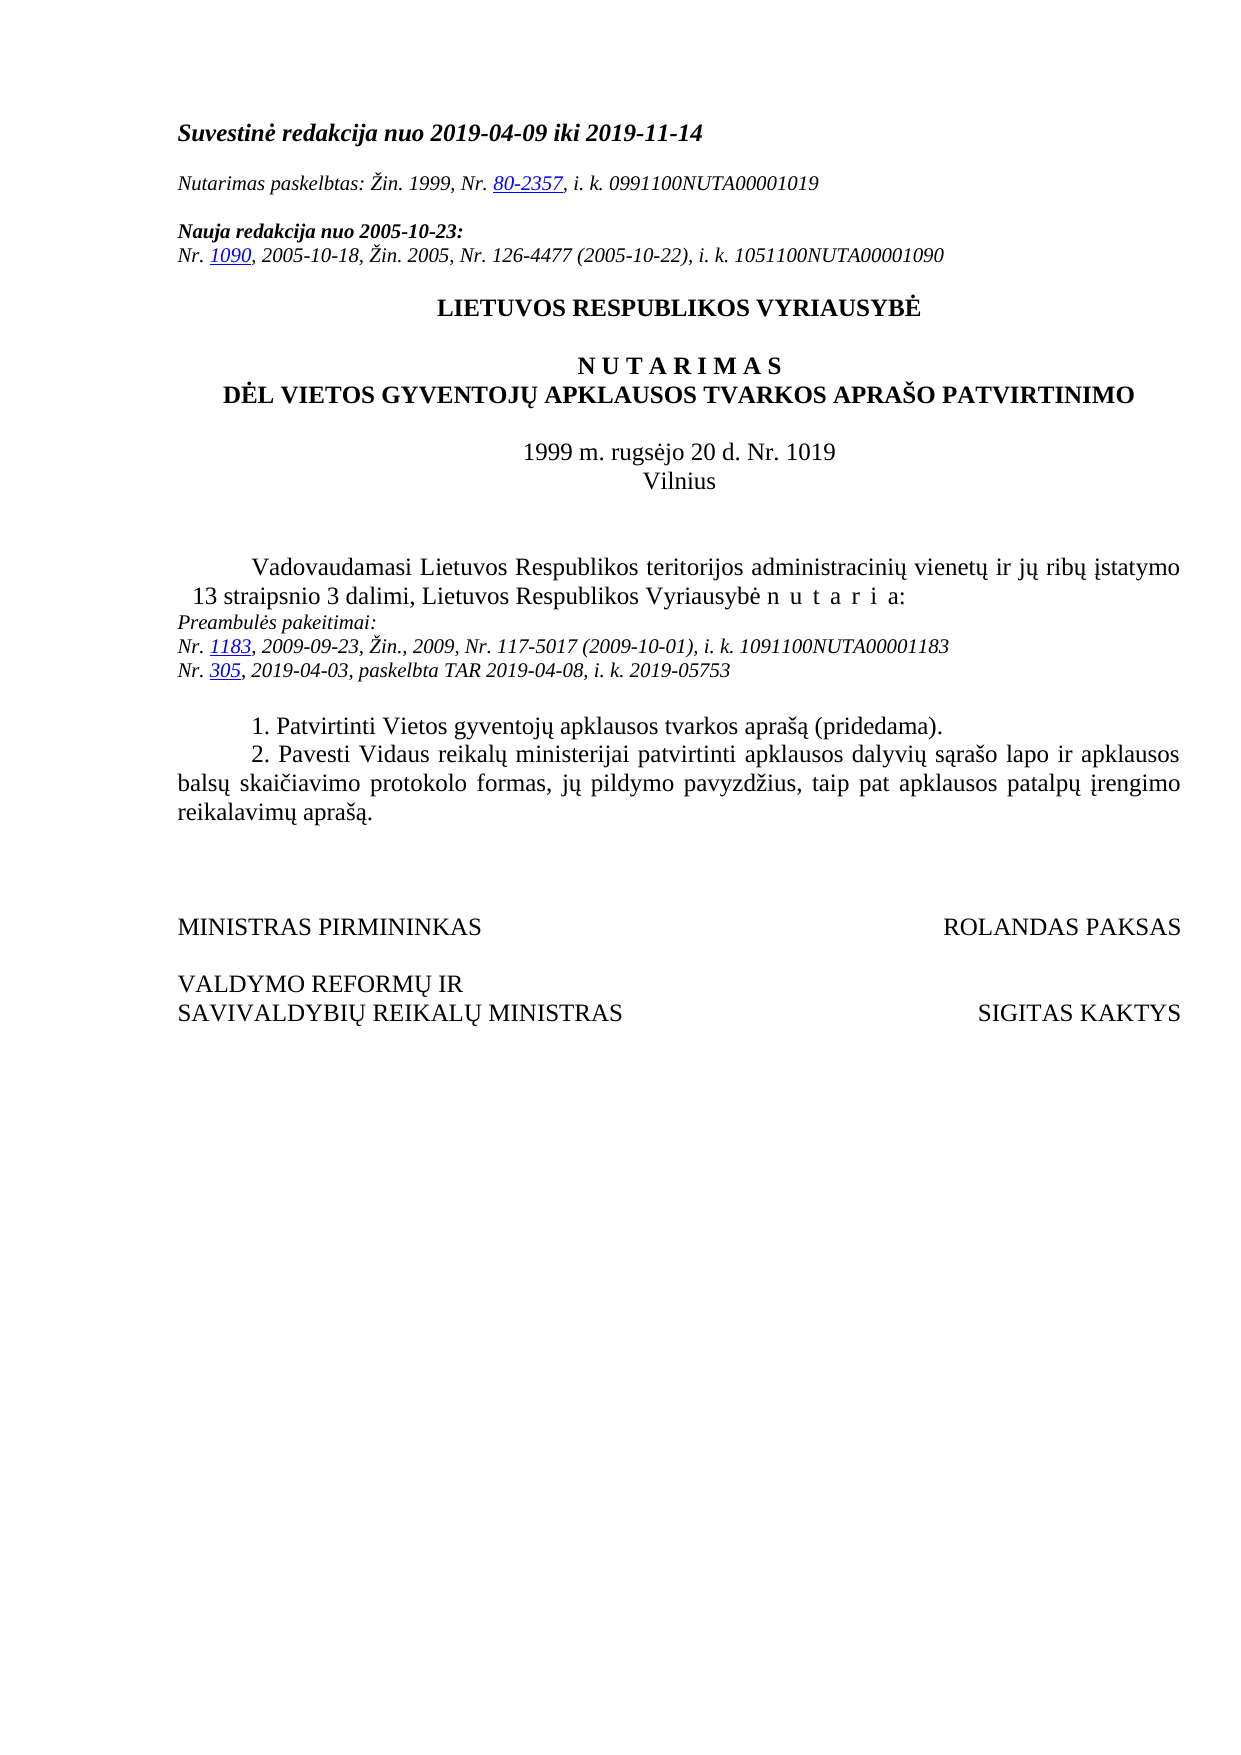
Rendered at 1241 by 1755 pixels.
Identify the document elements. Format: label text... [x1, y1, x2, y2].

text 2. Pavesti Vidaus reikalų ministerijai patvirtinti apklausos dalyvių sąrašo lapo ir apklausos balsų skaičiavimo protokolo formas, jų pildymo pavyzdžius, taip pat apklausos patalpų įrengimo reikalavimų aprašą. [177, 739, 1181, 826]
text Suvestinė redakcija nuo 2019-04-09 iki 2019-11-14 [177, 118, 1181, 147]
text savivaldybių reikalų ministras Sigitas Kaktys [177, 998, 1181, 1027]
text Nutarimas paskelbtas: Žin. 1999, Nr. 80-2357, i. k. 0991100NUTA00001019 [177, 171, 1181, 195]
text Nr. 305, 2019-04-03, paskelbta TAR 2019-04-08, i. k. 2019-05753 [177, 658, 1181, 682]
text NUTARIMAS [177, 351, 1181, 380]
text Ministras Pirmininkas Rolandas Paksas [177, 912, 1181, 941]
text LIETUVOS RESPUBLIKOS VYRIAUSYBĖ [177, 293, 1181, 322]
text Nr. 1183, 2009-09-23, Žin., 2009, Nr. 117-5017 (2009-10-01), i. k. 1091100NUTA00001183 [177, 634, 1181, 658]
text 1999 m. rugsėjo 20 d. Nr. 1019 [177, 437, 1181, 466]
text DĖL VIETOS GYVENTOJŲ APKLAUSOS TVARKOS APRAŠO PATVIRTINIMO [177, 380, 1181, 408]
text Preambulės pakeitimai: [177, 610, 1181, 634]
text Valdymo reformų ir [177, 969, 1181, 998]
text 1. Patvirtinti Vietos gyventojų apklausos tvarkos aprašą (pridedama). [177, 711, 1181, 739]
text Vadovaudamasi Lietuvos Respublikos teritorijos administracinių vienetų ir jų ribų įstatymo 13 straipsnio 3 dalimi, Lietuvos Respublikos Vyriausybė nutaria: [192, 552, 1181, 610]
text Nauja redakcija nuo 2005-10-23: [177, 219, 1181, 243]
text Nr. 1090, 2005-10-18, Žin. 2005, Nr. 126-4477 (2005-10-22), i. k. 1051100NUTA00001090 [177, 243, 1181, 267]
text Vilnius [177, 466, 1181, 495]
